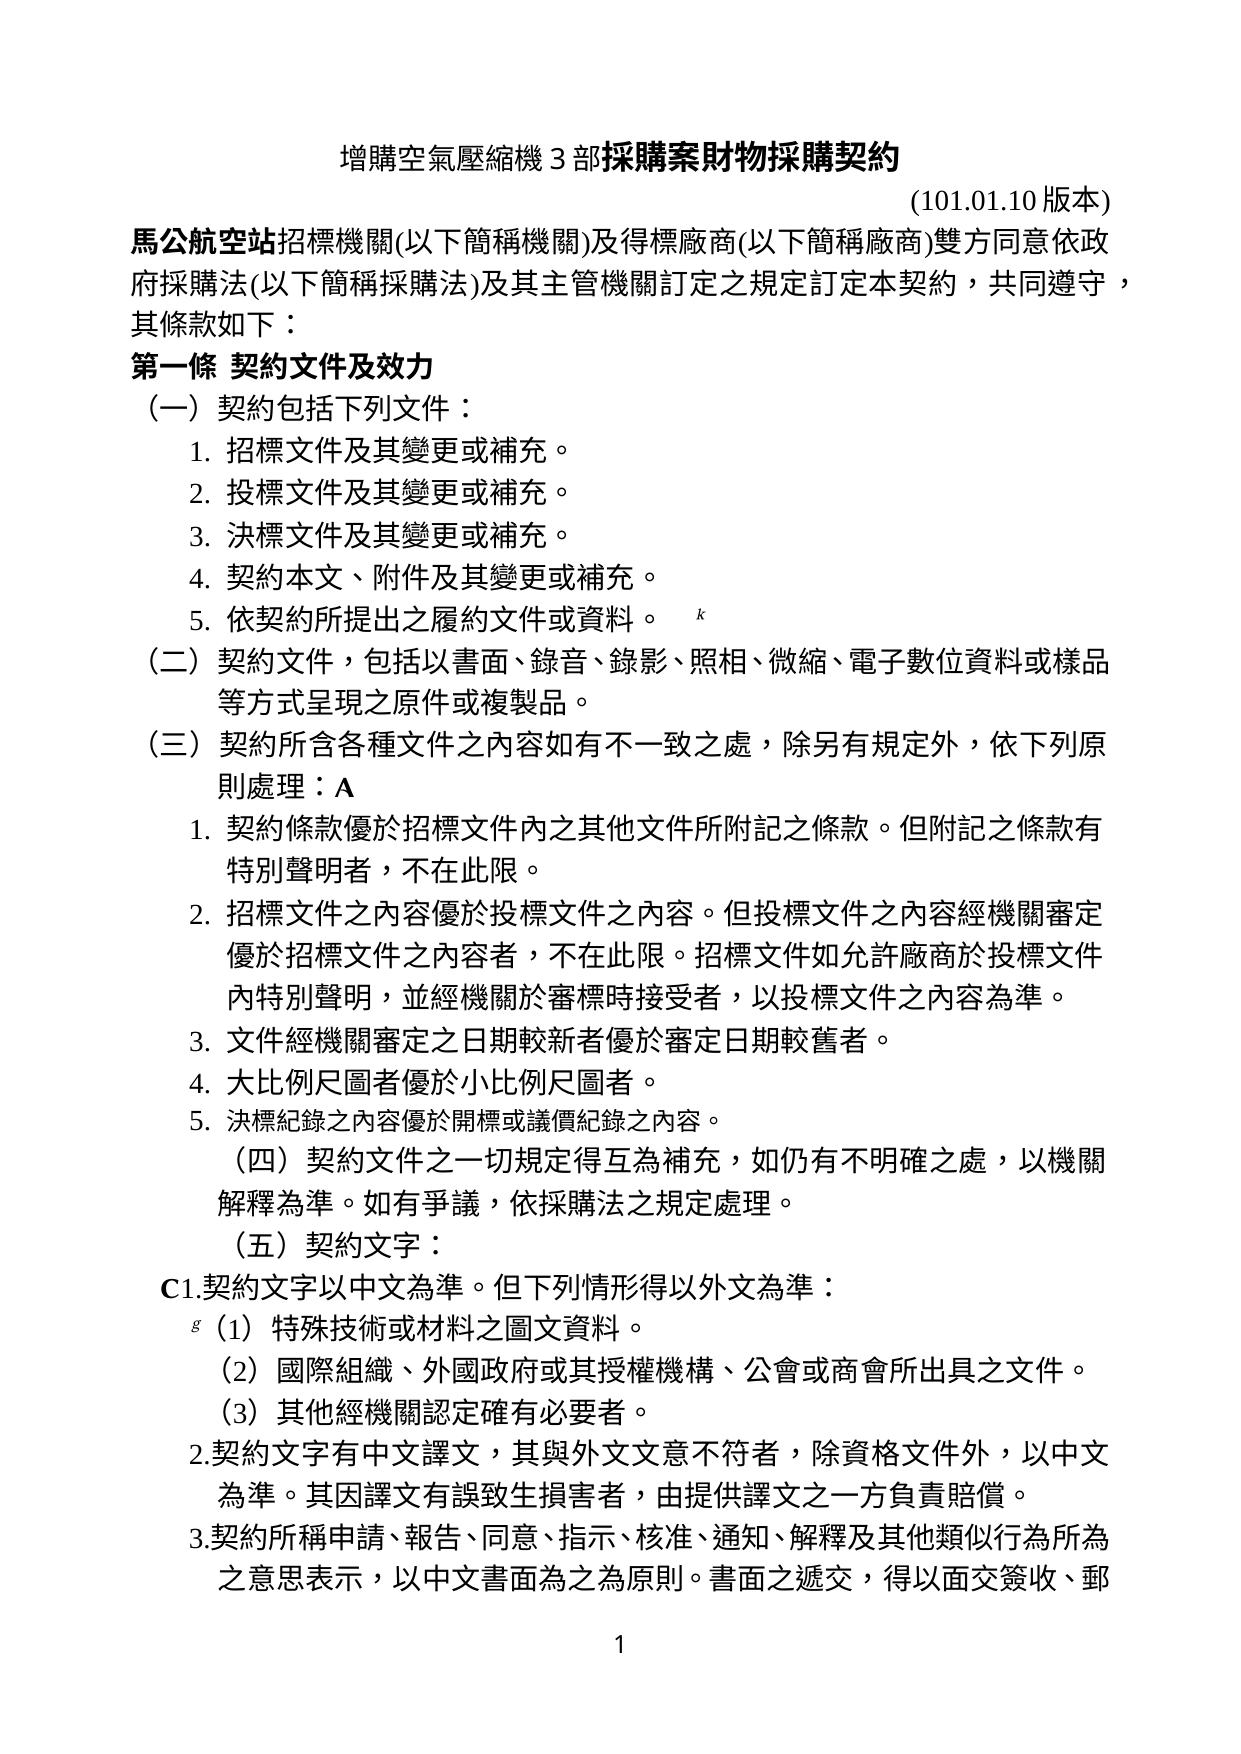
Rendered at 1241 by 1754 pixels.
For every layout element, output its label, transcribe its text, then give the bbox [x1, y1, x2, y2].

text （一）契約包括下列文件： [130, 386, 1110, 427]
list 大比例尺圖者優於小比例尺圖者。 [189, 1059, 1104, 1102]
list 依契約所提出之履約文件或資料。 [189, 597, 1110, 639]
text 1.契約文字以中文為準。但下列情形得以外文為準： [159, 1265, 1110, 1306]
text （1）特殊技術或材料之圖文資料。 [189, 1306, 1110, 1348]
list 契約本文、附件及其變更或補充。 [189, 554, 1110, 597]
text 3.契約所稱申請、報告、同意、指示、核准、通知、解釋及其他類似行為所為之意思表示，以中文書面為之為原則。書面之遞交，得以面交簽收、郵 [188, 1515, 1110, 1598]
text 馬公航空站招標機關(以下簡稱機關)及得標廠商(以下簡稱廠商)雙方同意依政府採購法(以下簡稱採購法)及其主管機關訂定之規定訂定本契約，共同遵守，其條款如下： [130, 219, 1110, 344]
text 增購空氣壓縮機3部採購案財物採購契約 [130, 136, 1110, 177]
list 契約條款優於招標文件內之其他文件所附記之條款。但附記之條款有特別聲明者，不在此限。 [189, 806, 1104, 890]
list 文件經機關審定之日期較新者優於審定日期較舊者。 [189, 1017, 1104, 1059]
list 招標文件之內容優於投標文件之內容。但投標文件之內容經機關審定優於招標文件之內容者，不在此限。招標文件如允許廠商於投標文件內特別聲明，並經機關於審標時接受者，以投標文件之內容為準。 [189, 890, 1104, 1017]
text （3）其他經機關認定確有必要者。 [189, 1390, 1110, 1431]
text （三）契約所含各種文件之內容如有不一致之處，除另有規定外，依下列原則處理： [130, 722, 1110, 806]
list 決標紀錄之內容優於開標或議價紀錄之內容。 [189, 1102, 1104, 1138]
text 第一條 契約文件及效力 [130, 344, 1110, 386]
list 決標文件及其變更或補充。 [189, 512, 1110, 554]
list 投標文件及其變更或補充。 [189, 470, 1110, 512]
text (101.01.10版本) [130, 177, 1110, 219]
text （2）國際組織、外國政府或其授權機構、公會或商會所出具之文件。 [189, 1348, 1110, 1390]
list 招標文件及其變更或補充。 [189, 427, 1110, 470]
list （五）契約文字： [130, 1222, 1110, 1265]
list （四）契約文件之一切規定得互為補充，如仍有不明確之處，以機關解釋為準。如有爭議，依採購法之規定處理。 [130, 1138, 1110, 1222]
text （二）契約文件，包括以書面、錄音、錄影、照相、微縮、電子數位資料或樣品等方式呈現之原件或複製品。 [130, 639, 1110, 722]
text 2.契約文字有中文譯文，其與外文文意不符者，除資格文件外，以中文為準。其因譯文有誤致生損害者，由提供譯文之一方負責賠償。 [188, 1431, 1110, 1515]
